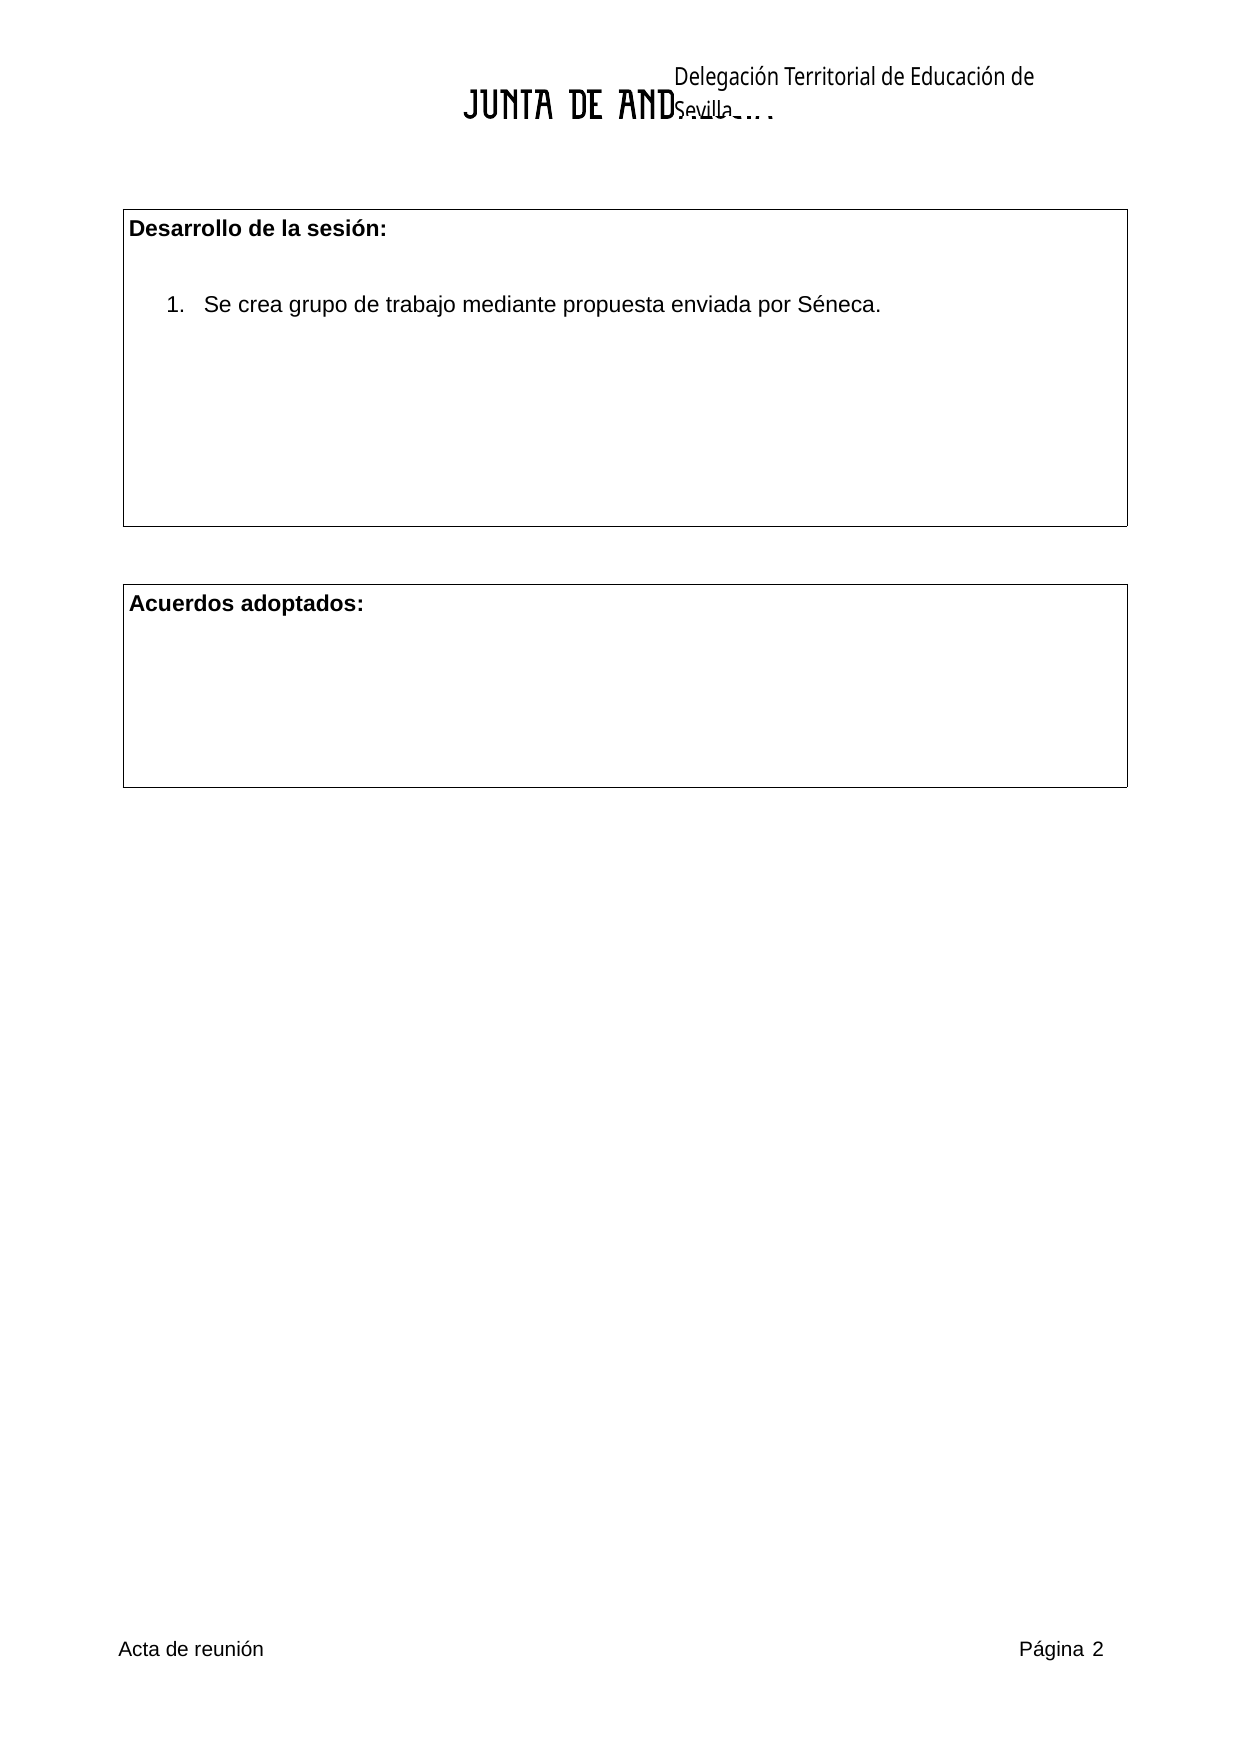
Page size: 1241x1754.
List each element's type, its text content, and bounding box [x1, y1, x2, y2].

table_header Acuerdos adoptados: [124, 585, 1127, 786]
table_header Desarrollo de la sesión: Se crea grupo de trabajo mediante propuesta enviada por Séneca. [124, 210, 1127, 526]
